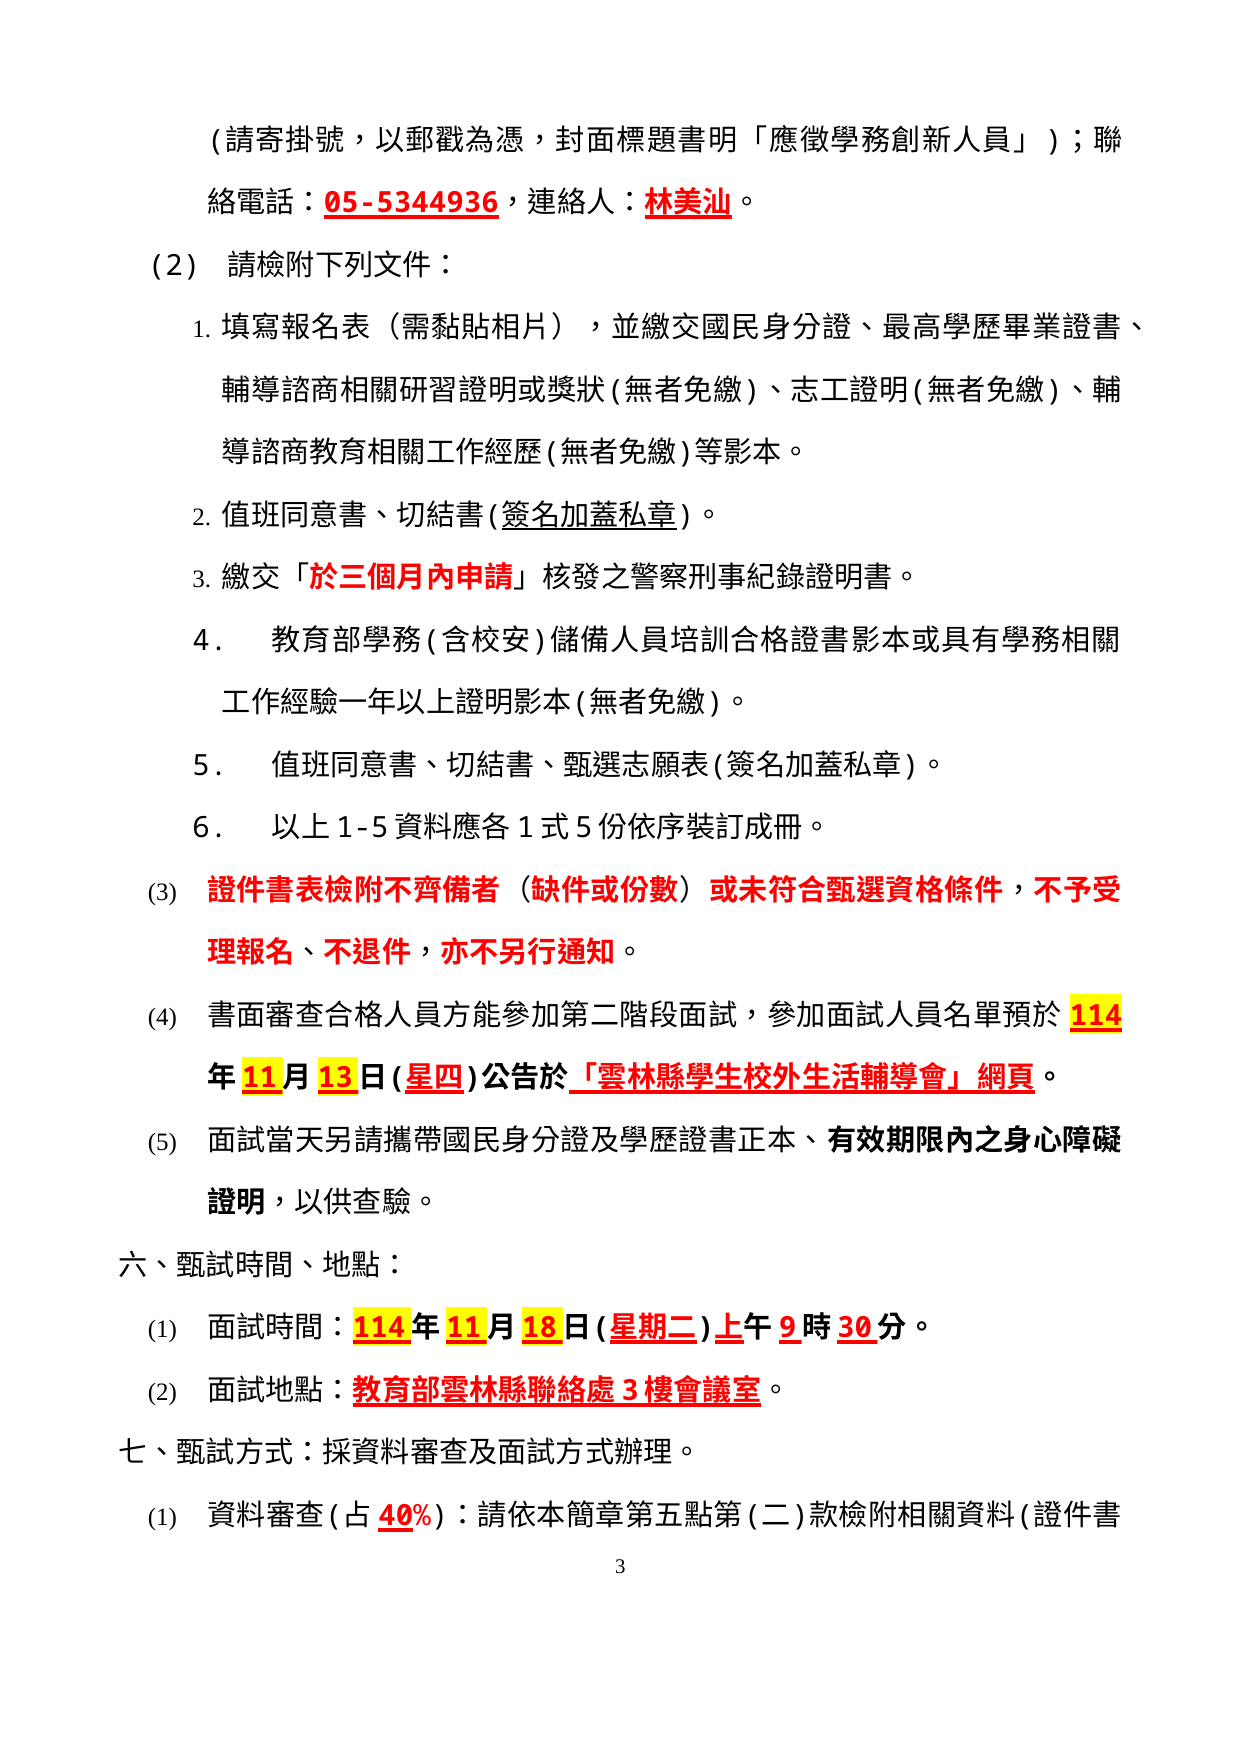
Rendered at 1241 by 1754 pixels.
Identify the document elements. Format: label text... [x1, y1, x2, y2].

list 面試時間：114年11月18日(星期二)上午9時30分。 [148, 1283, 1122, 1346]
list 值班同意書、切結書(簽名加蓋私章)。 [192, 471, 1122, 533]
list 證件書表檢附不齊備者（缺件或份數）或未符合甄選資格條件，不予受理報名、不退件，亦不另行通知。 [148, 846, 1122, 971]
list 以上1-5資料應各1式5份依序裝訂成冊。 [192, 783, 1122, 846]
list 請檢附下列文件： [148, 221, 1122, 283]
text 七、甄試方式：採資料審查及面試方式辦理。 [118, 1408, 1122, 1471]
list 值班同意書、切結書、甄選志願表(簽名加蓋私章)。 [192, 721, 1122, 783]
list 書面審查合格人員方能參加第二階段面試，參加面試人員名單預於114年11月13日(星四)公告於「雲林縣學生校外生活輔導會」網頁。 [148, 971, 1122, 1096]
text 六、甄試時間、地點： [118, 1221, 1122, 1283]
list 資料審查(占40%)：請依本簡章第五點第(二)款檢附相關資料(證件書 [148, 1471, 1122, 1533]
list 教育部學務(含校安)儲備人員培訓合格證書影本或具有學務相關工作經驗一年以上證明影本(無者免繳)。 [192, 596, 1122, 721]
list 面試當天另請攜帶國民身分證及學歷證書正本、有效期限內之身心障礙證明，以供查驗。 [148, 1096, 1122, 1221]
list 面試地點：教育部雲林縣聯絡處3樓會議室。 [148, 1346, 1122, 1408]
list 繳交「於三個月內申請」核發之警察刑事紀錄證明書。 [192, 533, 1122, 596]
list 一律採通訊報名，報名表暨相關資料自簡章公告日起至於114年11月6日前寄至：教育部雲林縣聯絡處（斗六市內環路437號），逾時不候。(請寄掛號，以郵戳為憑，封面標題書明「應徵學務創新人員」)；聯絡電話：05-5344936，連絡人：林美汕。 [148, 96, 1122, 221]
list 填寫報名表（需黏貼相片），並繳交國民身分證、最高學歷畢業證書、輔導諮商相關研習證明或獎狀(無者免繳)、志工證明(無者免繳)、輔導諮商教育相關工作經歷(無者免繳)等影本。 [192, 283, 1122, 471]
